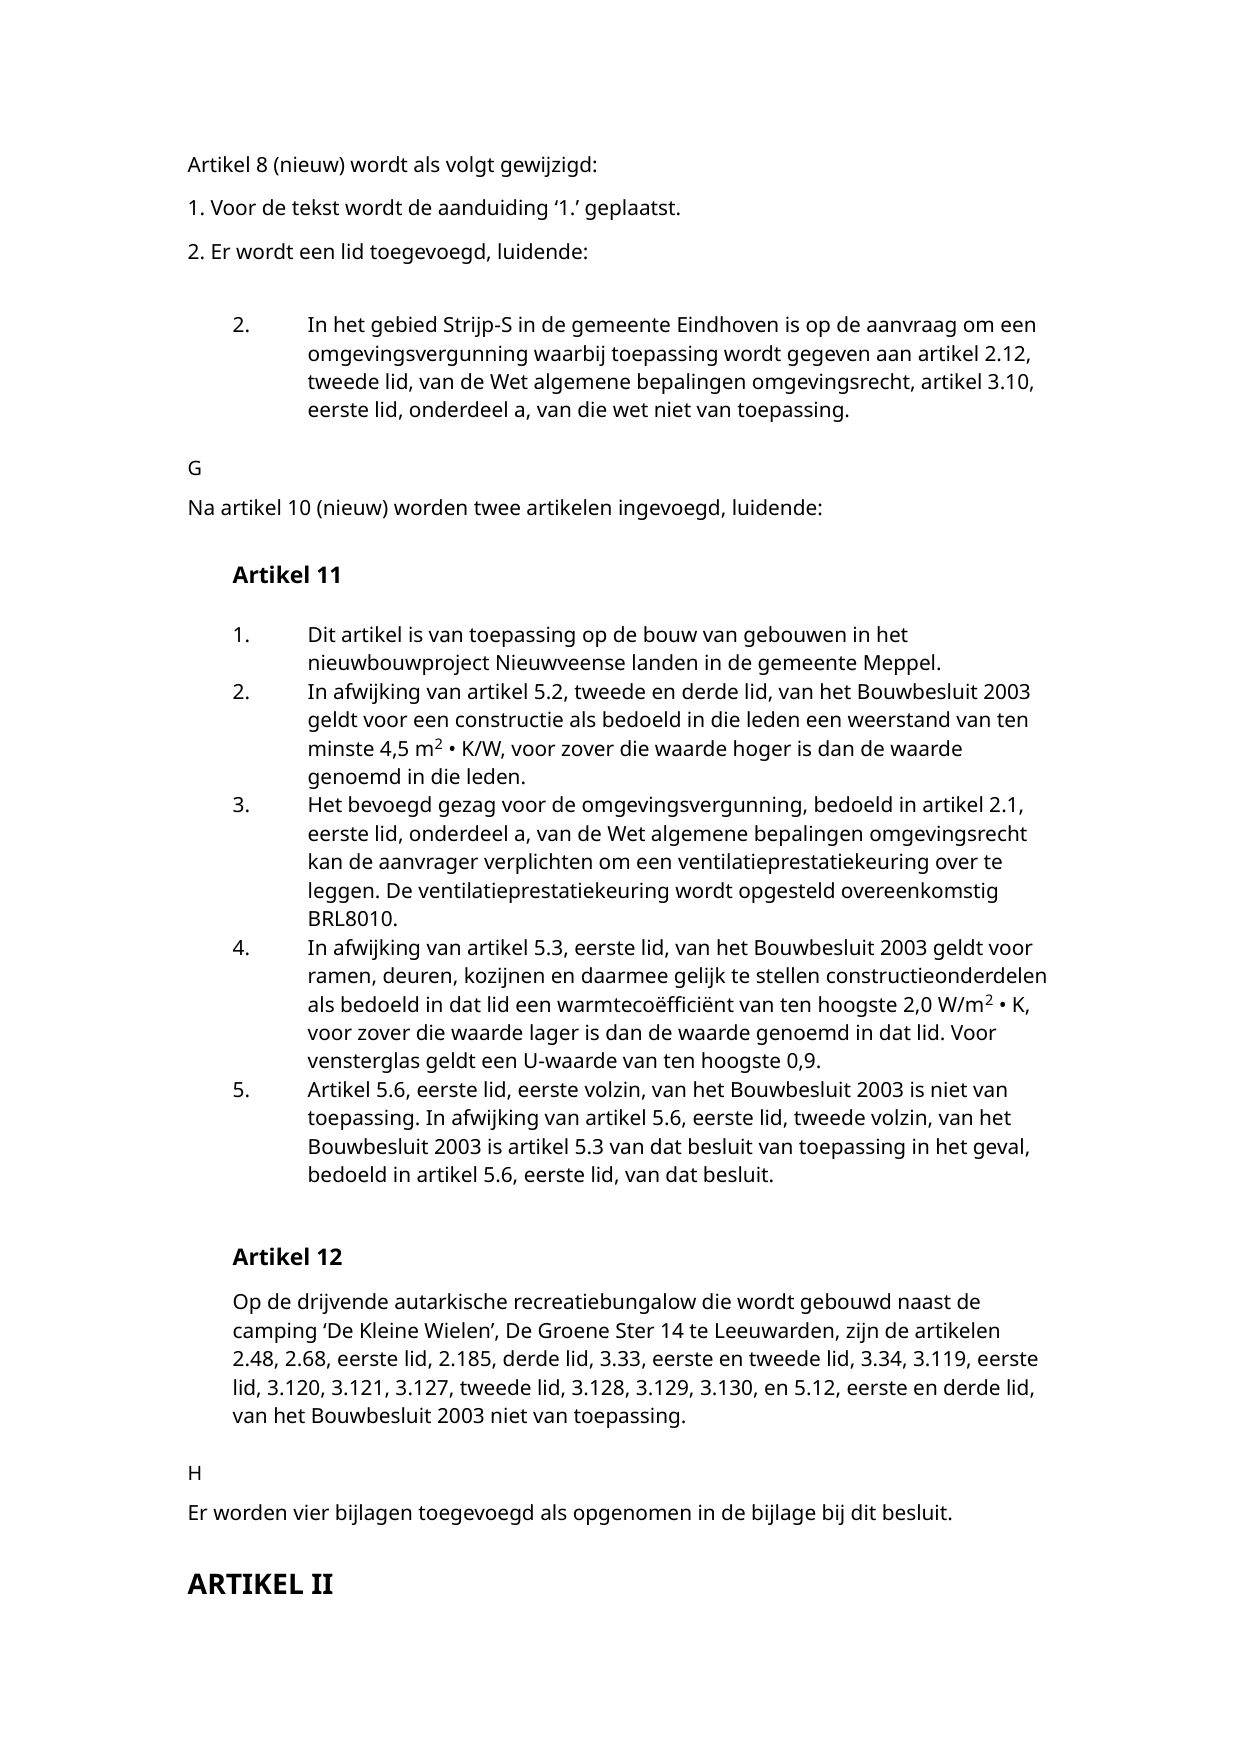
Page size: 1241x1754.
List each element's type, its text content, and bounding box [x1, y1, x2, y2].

subtitle ARTIKEL II [187, 1564, 1053, 1603]
subtitle Artikel 12 [232, 1241, 1053, 1272]
text G [187, 454, 1053, 481]
list Het bevoegd gezag voor de omgevingsvergunning, bedoeld in artikel 2.1, eerste lid, onderdeel a, van de Wet algemene bepalingen omgevingsrecht kan de aanvrager verplichten om een ventilatieprestatiekeuring over te leggen. De ventilatieprestatiekeuring wordt opgesteld overeenkomstig BRL8010. [232, 791, 1053, 933]
text 2. Er wordt een lid toegevoegd, luidende: [187, 237, 1053, 265]
text Er worden vier bijlagen toegevoegd als opgenomen in de bijlage bij dit besluit. [187, 1498, 1053, 1527]
list Artikel 5.6, eerste lid, eerste volzin, van het Bouwbesluit 2003 is niet van toepassing. In afwijking van artikel 5.6, eerste lid, tweede volzin, van het Bouwbesluit 2003 is artikel 5.3 van dat besluit van toepassing in het geval, bedoeld in artikel 5.6, eerste lid, van dat besluit. [232, 1075, 1053, 1189]
list In afwijking van artikel 5.2, tweede en derde lid, van het Bouwbesluit 2003 geldt voor een constructie als bedoeld in die leden een weerstand van ten minste 4,5 m2 • K/W, voor zover die waarde hoger is dan de waarde genoemd in die leden. [232, 677, 1053, 791]
subtitle Artikel 11 [232, 559, 1053, 590]
list In het gebied Strijp-S in de gemeente Eindhoven is op de aanvraag om een omgevingsvergunning waarbij toepassing wordt gegeven aan artikel 2.12, tweede lid, van de Wet algemene bepalingen omgevingsrecht, artikel 3.10, eerste lid, onderdeel a, van die wet niet van toepassing. [232, 310, 1053, 424]
text Artikel 8 (nieuw) wordt als volgt gewijzigd: [187, 150, 1053, 178]
text Op de drijvende autarkische recreatiebungalow die wordt gebouwd naast de camping ‘De Kleine Wielen’, De Groene Ster 14 te Leeuwarden, zijn de artikelen 2.48, 2.68, eerste lid, 2.185, derde lid, 3.33, eerste en tweede lid, 3.34, 3.119, eerste lid, 3.120, 3.121, 3.127, tweede lid, 3.128, 3.129, 3.130, en 5.12, eerste en derde lid, van het Bouwbesluit 2003 niet van toepassing. [232, 1287, 1053, 1430]
text Na artikel 10 (nieuw) worden twee artikelen ingevoegd, luidende: [187, 493, 1053, 521]
list Dit artikel is van toepassing op de bouw van gebouwen in het nieuwbouwproject Nieuwveense landen in de gemeente Meppel. [232, 620, 1053, 677]
text H [187, 1460, 1053, 1487]
list In afwijking van artikel 5.3, eerste lid, van het Bouwbesluit 2003 geldt voor ramen, deuren, kozijnen en daarmee gelijk te stellen constructieonderdelen als bedoeld in dat lid een warmtecoëfficiënt van ten hoogste 2,0 W/m2 • K, voor zover die waarde lager is dan de waarde genoemd in dat lid. Voor vensterglas geldt een U-waarde van ten hoogste 0,9. [232, 933, 1053, 1075]
text 1. Voor de tekst wordt de aanduiding ‘1.’ geplaatst. [187, 193, 1053, 222]
